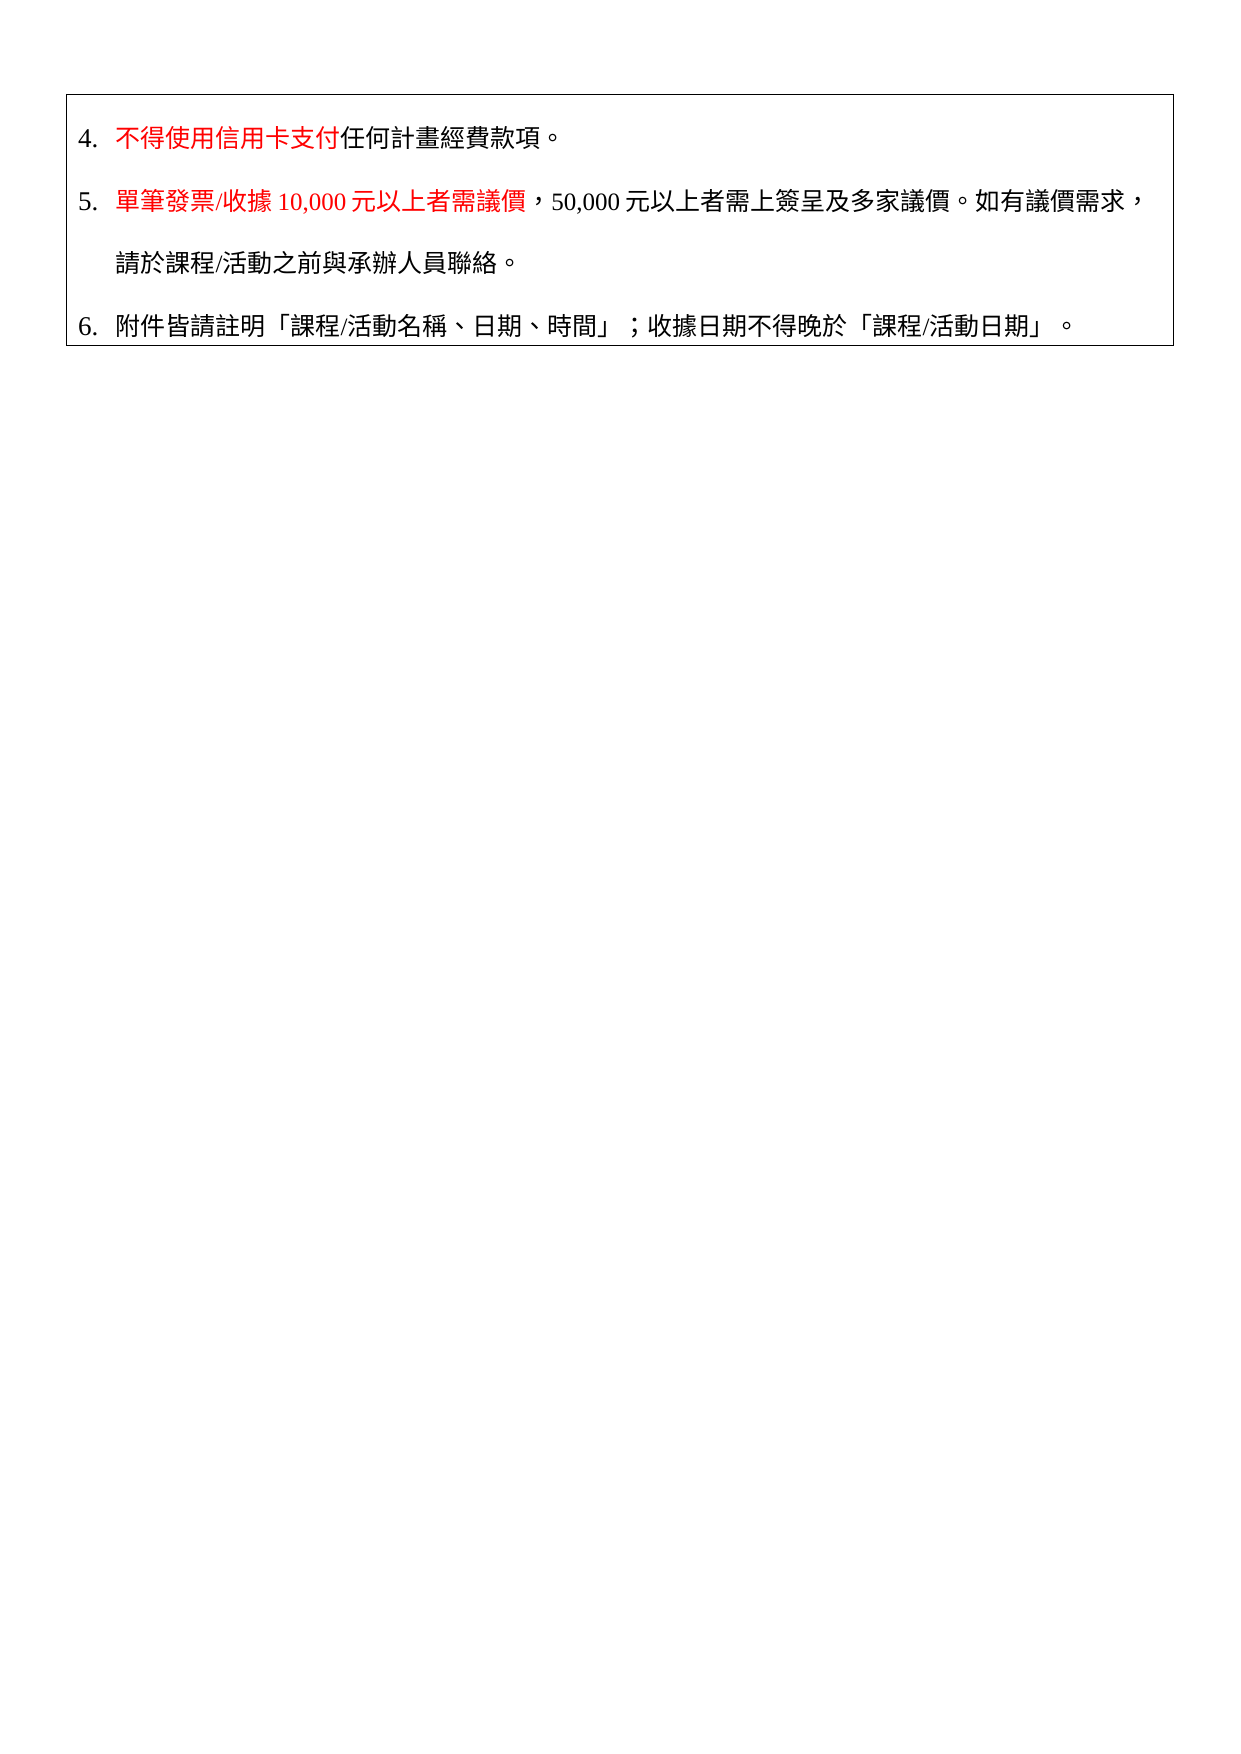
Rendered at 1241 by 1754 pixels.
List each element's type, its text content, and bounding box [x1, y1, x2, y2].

table_cell ※注意事項 收據發票抬頭(嘉南藥理大學)及統一編號(73502304)請填寫正確、內文請勿塗改。 付款對象若為廠商或校外人士，需附存摺封面影本，並於收據(發票)註明「逕付廠商/對象」。 款項由校內教職員代支者，請於收據(發票)註明姓名及職號。 不得使用信用卡支付任何計畫經費款項。 單筆發票/收據10,000元以上者需議價，50,000元以上者需上簽呈及多家議價。如有議價需求，請於課程/活動之前與承辦人員聯絡。 附件皆請註明「課程/活動名稱、日期、時間」；收據日期不得晚於「課程/活動日期」。 [67, 95, 1173, 345]
